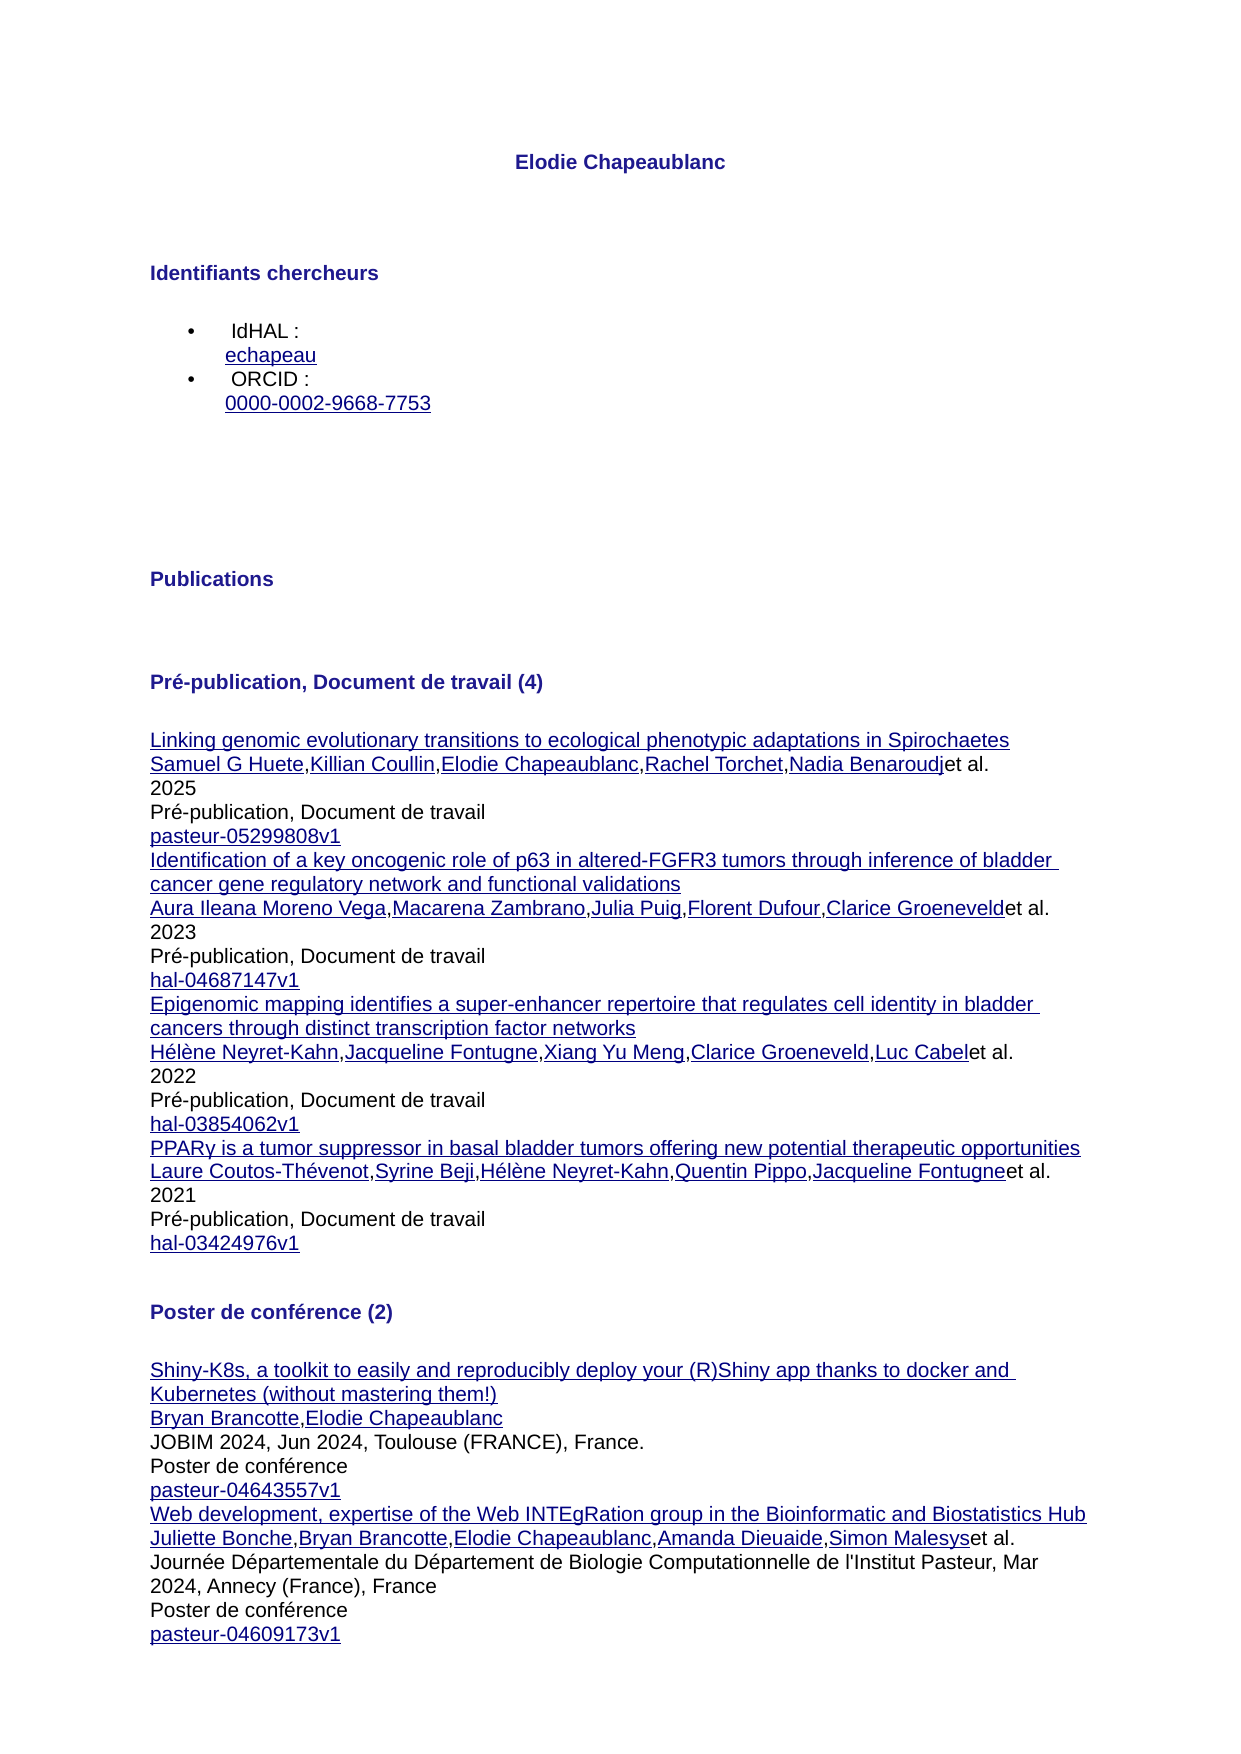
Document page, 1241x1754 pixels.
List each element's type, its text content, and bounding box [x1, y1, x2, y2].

list ORCID : [187, 367, 1090, 391]
table_cell Identification of a key oncogenic role of p63 in altered-FGFR3 tumors through inference of bladder cancer gene regulatory network and functional validations Aura Ileana Moreno Vega,Macarena Zambrano,Julia Puig,Florent Dufour,Clarice Groeneveldet al. 2023 Pré-publication, Document de travail hal-04687147v1 [150, 848, 1090, 992]
table_cell Web development, expertise of the Web INTEgRation group in the Bioinformatic and Biostatistics Hub Juliette Bonche,Bryan Brancotte,Elodie Chapeaublanc,Amanda Dieuaide,Simon Malesyset al. Journée Départementale du Département de Biologie Computationnelle de l'Institut Pasteur, Mar 2024, Annecy (France), France Poster de conférence pasteur-04609173v1 [150, 1502, 1090, 1646]
table_cell PPARγ is a tumor suppressor in basal bladder tumors offering new potential therapeutic opportunities Laure Coutos-Thévenot,Syrine Beji,Hélène Neyret-Kahn,Quentin Pippo,Jacqueline Fontugneet al. 2021 Pré-publication, Document de travail hal-03424976v1 [150, 1135, 1090, 1255]
list IdHAL : [187, 319, 1090, 343]
subtitle Identifiants chercheurs [150, 260, 1090, 284]
table_header Linking genomic evolutionary transitions to ecological phenotypic adaptations in Spirochaetes Samuel G Huete,Killian Coullin,Elodie Chapeaublanc,Rachel Torchet,Nadia Benaroudjet al. 2025 Pré-publication, Document de travail pasteur-05299808v1 [150, 728, 1090, 848]
subtitle Poster de conférence (2) [150, 1300, 1090, 1324]
subtitle Elodie Chapeaublanc [150, 150, 1090, 174]
subtitle Publications [150, 567, 1090, 591]
table_header Shiny-K8s, a toolkit to easily and reproducibly deploy your (R)Shiny app thanks to docker and Kubernetes (without mastering them!) Bryan Brancotte,Elodie Chapeaublanc JOBIM 2024, Jun 2024, Toulouse (FRANCE), France. Poster de conférence pasteur-04643557v1 [150, 1358, 1090, 1502]
subtitle Pré-publication, Document de travail (4) [150, 670, 1090, 694]
list 0000-0002-9668-7753 [187, 391, 1090, 414]
table_cell Epigenomic mapping identifies a super-enhancer repertoire that regulates cell identity in bladder cancers through distinct transcription factor networks Hélène Neyret-Kahn,Jacqueline Fontugne,Xiang Yu Meng,Clarice Groeneveld,Luc Cabelet al. 2022 Pré-publication, Document de travail hal-03854062v1 [150, 992, 1090, 1135]
list echapeau [187, 343, 1090, 367]
